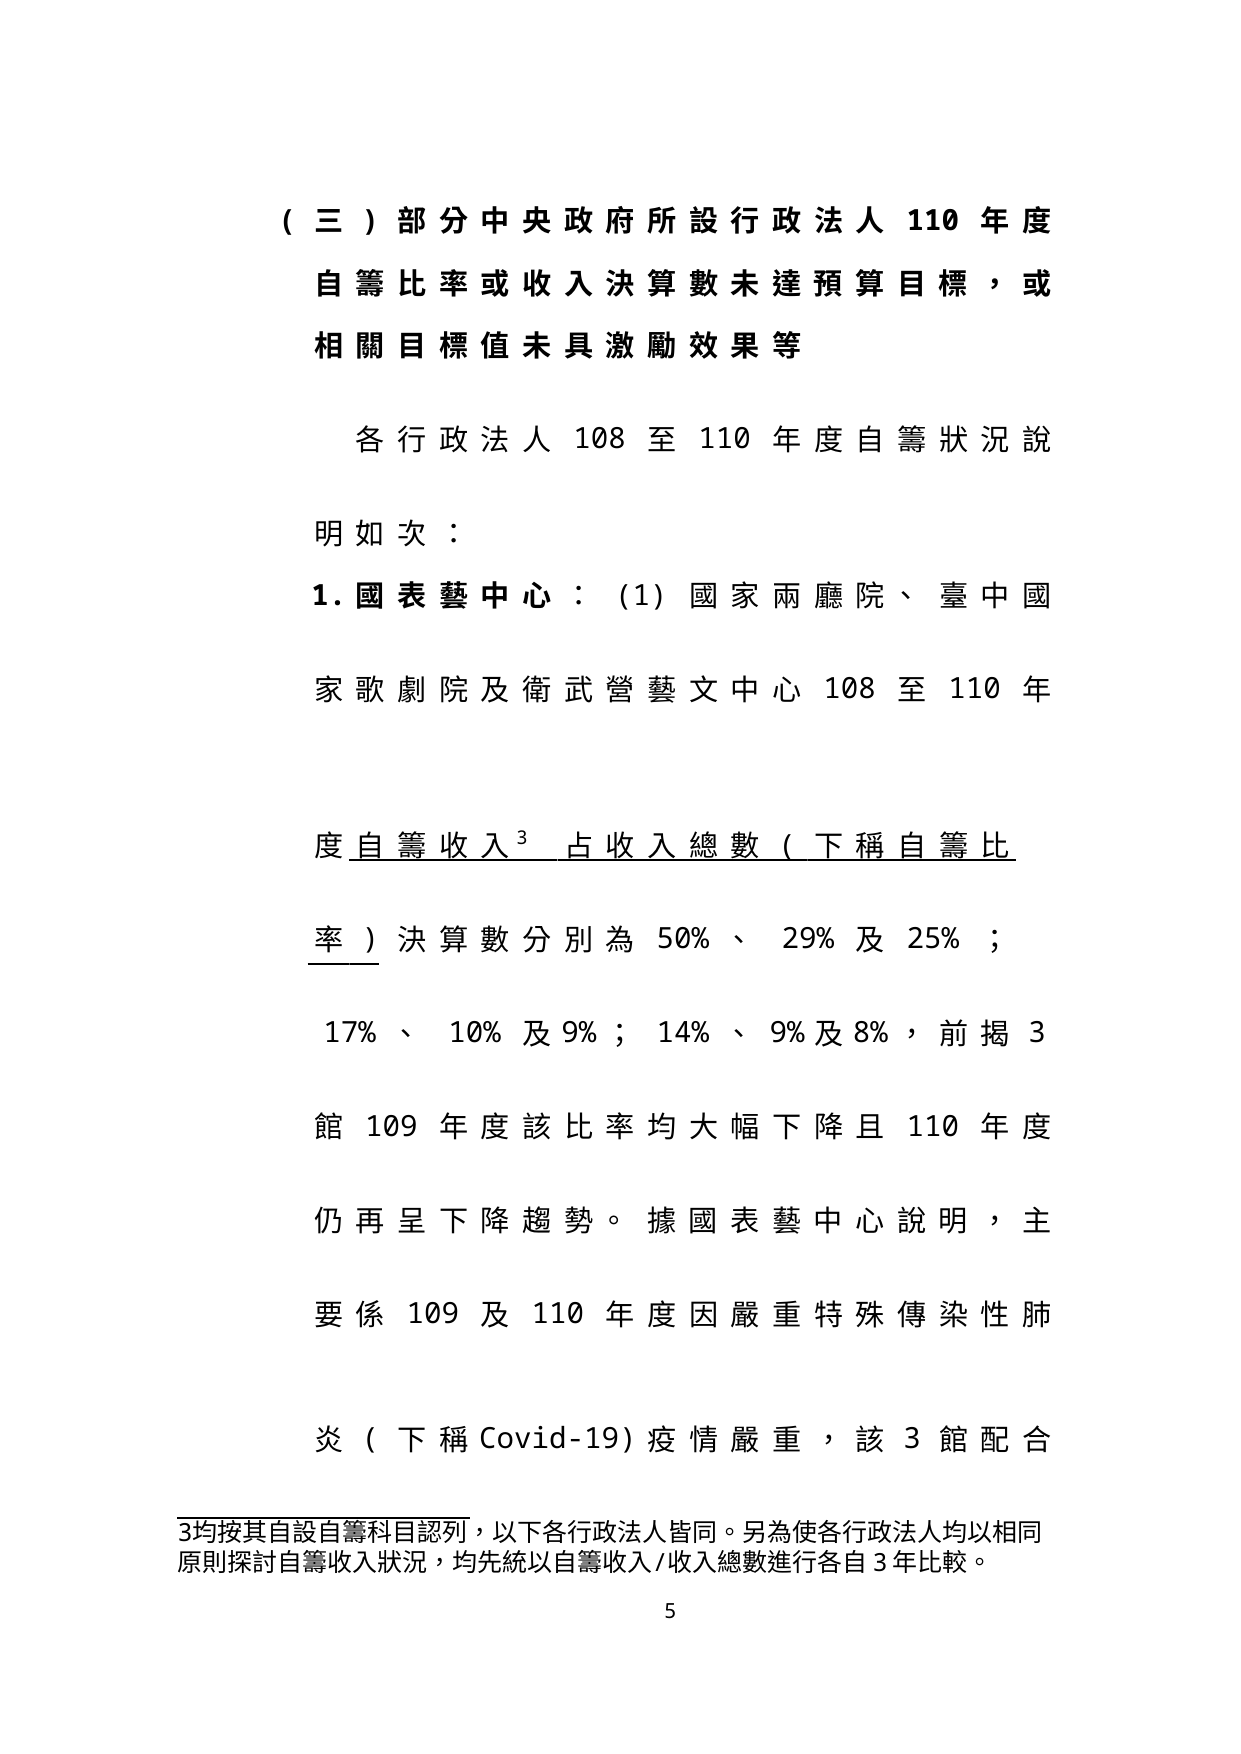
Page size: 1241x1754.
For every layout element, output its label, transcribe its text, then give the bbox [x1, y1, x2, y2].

text 均按其自設自籌科目認列，以下各行政法人皆同。另為使各行政法人均以相同原則探討自籌收入狀況，均先統以自籌收入/收入總數進行各自3年比較。 [177, 1518, 1063, 1577]
text (三)部分中央政府所設行政法人110年度自籌比率或收入決算數未達預算目標，或相關目標值未具激勵效果等 [242, 177, 1058, 365]
text 1.國表藝中心：(1)國家兩廳院、臺中國家歌劇院及衛武營藝文中心108至110年度自籌收入占收入總數(下稱自籌比率)決算數分別為50%、29%及25%；17%、10%及9%；14%、9%及8%，前揭3館109年度該比率均大幅下降且110年度仍再呈下降趨勢。據國表藝中心說明，主要係109及110年度因嚴重特殊傳染性肺炎(下稱Covid-19)疫情嚴重，該3館配合政府紓困振興政策，多持續執行場地外租與售票系統佣金減免措施及降低駐館商店租金；此外，尚有部分國內外節目因疫情停演或縮小展演規模與實施間隔座，以及相關贊助與廣告收入減少等所致；查該3場館前揭110年度自籌比率決算數分別未達該年度該比率預算數43%、16%及15%且差距頗大。另國家交響樂團108至110年度自籌比率決算數各為28%、19%及22%，係109年度受Covid-19疫情影響致大幅下降，而110年度雖有回升卻仍未達預計目標26%。(2)詢據該中心表示，3館1團依規定所設之自籌款比率達成率公式概為自籌收入/成本及費用，惟於109及110年度屬疫情嚴重期間，該自籌款比率達成率暫不列入績效衡量指標考評。 [271, 552, 1058, 1490]
text 各行政法人108至110年度自籌狀況說明如次： [271, 365, 1058, 552]
